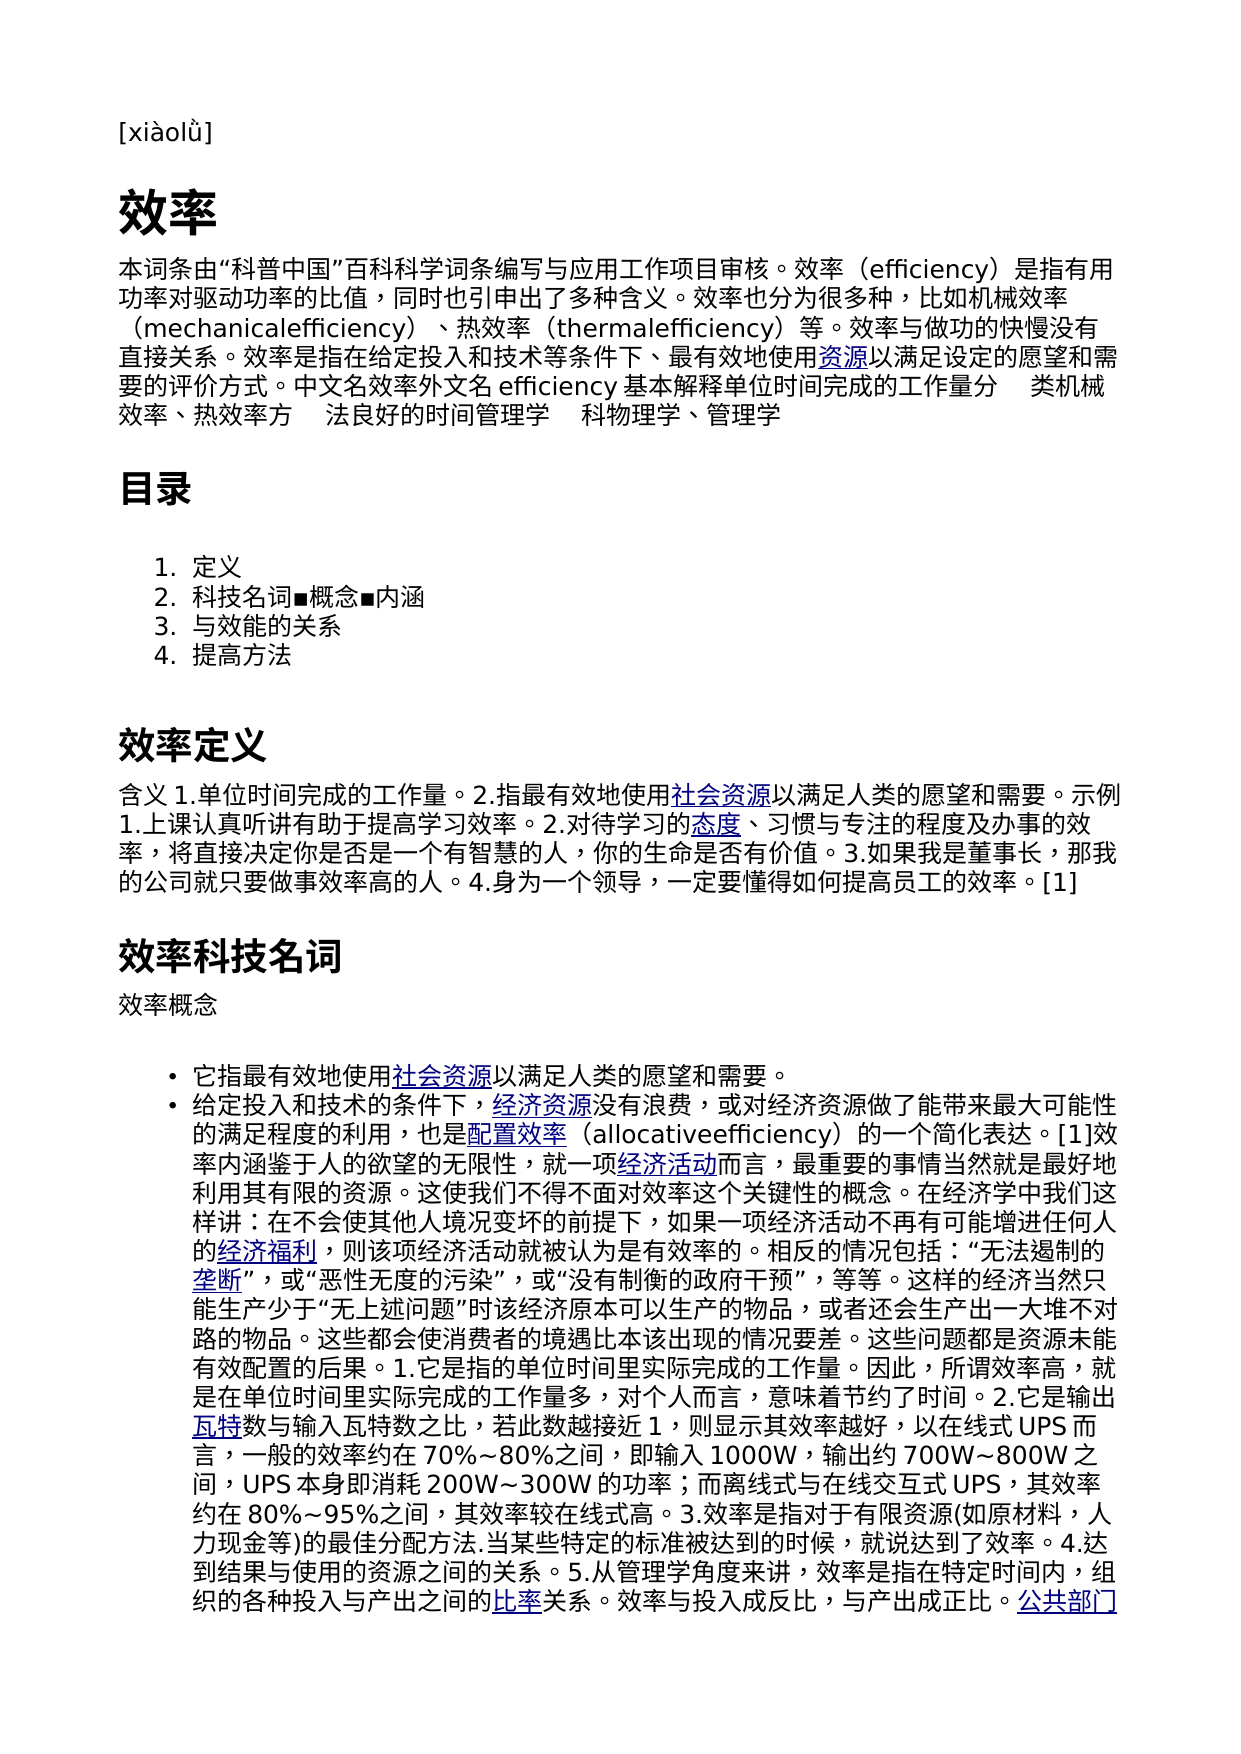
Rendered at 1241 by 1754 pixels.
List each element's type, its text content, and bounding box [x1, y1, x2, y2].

subtitle 目录 [118, 468, 1122, 512]
text 本词条由“科普中国”百科科学词条编写与应用工作项目审核。效率（efficiency）是指有用功率对驱动功率的比值，同时也引申出了多种含义。效率也分为很多种，比如机械效率（mechanicalefficiency）、热效率（thermalefficiency）等。效率与做功的快慢没有直接关系。效率是指在给定投入和技术等条件下、最有效地使用资源以满足设定的愿望和需要的评价方式。中文名效率外文名efficiency基本解释单位时间完成的工作量分 类机械效率、热效率方 法良好的时间管理学 科物理学、管理学 [118, 256, 1122, 431]
subtitle 效率定义 [118, 725, 1122, 768]
list 提高方法 [177, 641, 1122, 670]
text 含义1.单位时间完成的工作量。2.指最有效地使用社会资源以满足人类的愿望和需要。示例1.上课认真听讲有助于提高学习效率。2.对待学习的态度、习惯与专注的程度及办事的效率，将直接决定你是否是一个有智慧的人，你的生命是否有价值。3.如果我是董事长，那我的公司就只要做事效率高的人。4.身为一个领导，一定要懂得如何提高员工的效率。[1] [118, 781, 1122, 898]
list 与效能的关系 [177, 612, 1122, 641]
list 科技名词▪概念▪内涵 [177, 583, 1122, 612]
list 它指最有效地使用社会资源以满足人类的愿望和需要。 [177, 1062, 1122, 1092]
subtitle 效率科技名词 [118, 935, 1122, 979]
subtitle 效率 [118, 185, 1122, 243]
text [xiàolǜ] [118, 118, 1122, 147]
text 效率概念 [118, 991, 1122, 1020]
list 给定投入和技术的条件下，经济资源没有浪费，或对经济资源做了能带来最大可能性的满足程度的利用，也是配置效率（allocativeefficiency）的一个简化表达。[1]效率内涵鉴于人的欲望的无限性，就一项经济活动而言，最重要的事情当然就是最好地利用其有限的资源。这使我们不得不面对效率这个关键性的概念。在经济学中我们这样讲：在不会使其他人境况变坏的前提下，如果一项经济活动不再有可能增进任何人的经济福利，则该项经济活动就被认为是有效率的。相反的情况包括：“无法遏制的垄断”，或“恶性无度的污染”，或“没有制衡的政府干预”，等等。这样的经济当然只能生产少于“无上述问题”时该经济原本可以生产的物品，或者还会生产出一大堆不对路的物品。这些都会使消费者的境遇比本该出现的情况要差。这些问题都是资源未能有效配置的后果。1.它是指的单位时间里实际完成的工作量。因此，所谓效率高，就是在单位时间里实际完成的工作量多，对个人而言，意味着节约了时间。2.它是输出瓦特数与输入瓦特数之比，若此数越接近1，则显示其效率越好，以在线式UPS而言，一般的效率约在70%~80%之间，即输入1000W，输出约700W~800W之间，UPS本身即消耗200W~300W的功率；而离线式与在线交互式UPS，其效率约在80%~95%之间，其效率较在线式高。3.效率是指对于有限资源(如原材料，人力现金等)的最佳分配方法.当某些特定的标准被达到的时候，就说达到了效率。4.达到结果与使用的资源之间的关系。5.从管理学角度来讲，效率是指在特定时间内，组织的各种投入与产出之间的比率关系。效率与投入成反比，与产出成正比。公共部门 [177, 1092, 1122, 1617]
list 定义 [177, 554, 1122, 583]
